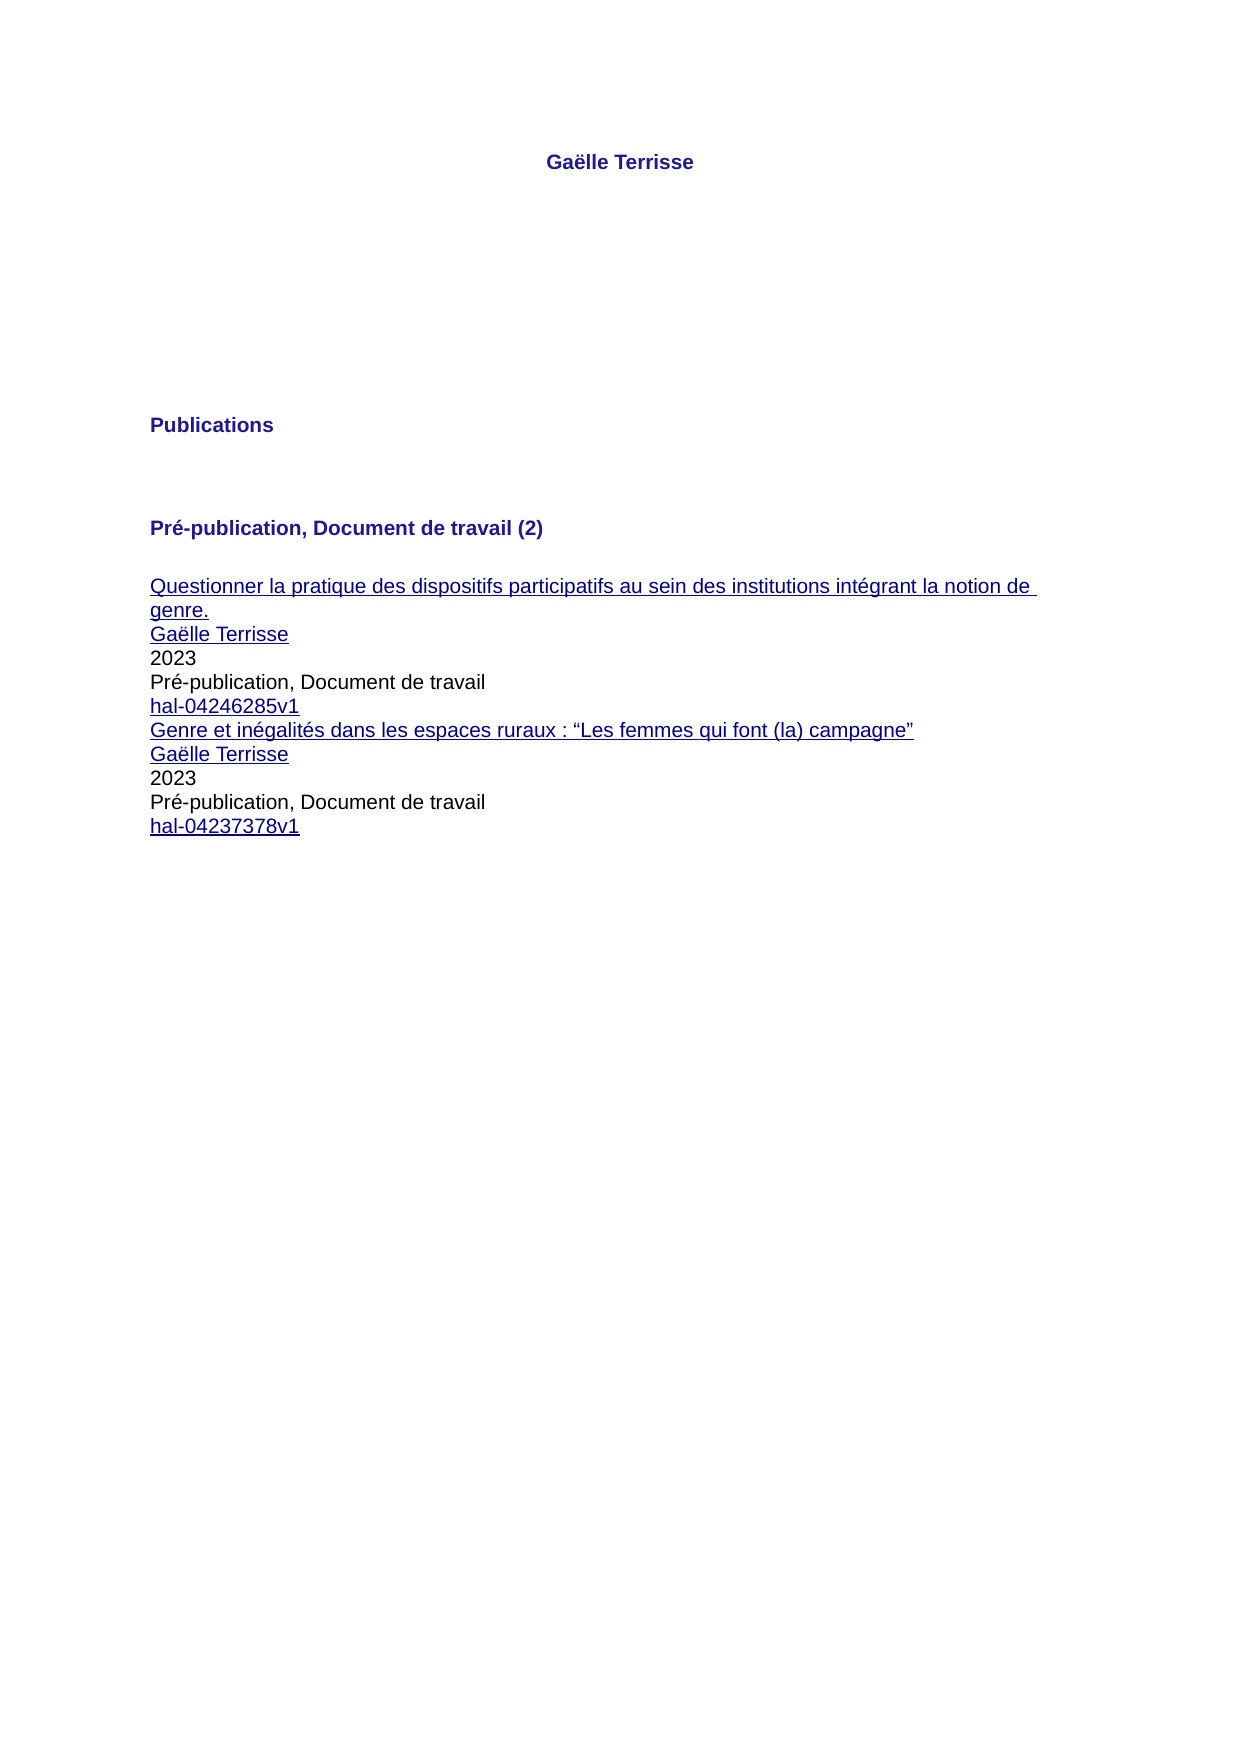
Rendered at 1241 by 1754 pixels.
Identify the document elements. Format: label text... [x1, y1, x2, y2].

table_cell Genre et inégalités dans les espaces ruraux : “Les femmes qui font (la) campagne” Gaëlle Terrisse 2023 Pré-publication, Document de travail hal-04237378v1 [150, 718, 1090, 837]
subtitle Gaëlle Terrisse [150, 150, 1090, 174]
subtitle Publications [150, 412, 1090, 436]
table_header Questionner la pratique des dispositifs participatifs au sein des institutions intégrant la notion de genre. Gaëlle Terrisse 2023 Pré-publication, Document de travail hal-04246285v1 [150, 574, 1090, 718]
subtitle Pré-publication, Document de travail (2) [150, 516, 1090, 539]
